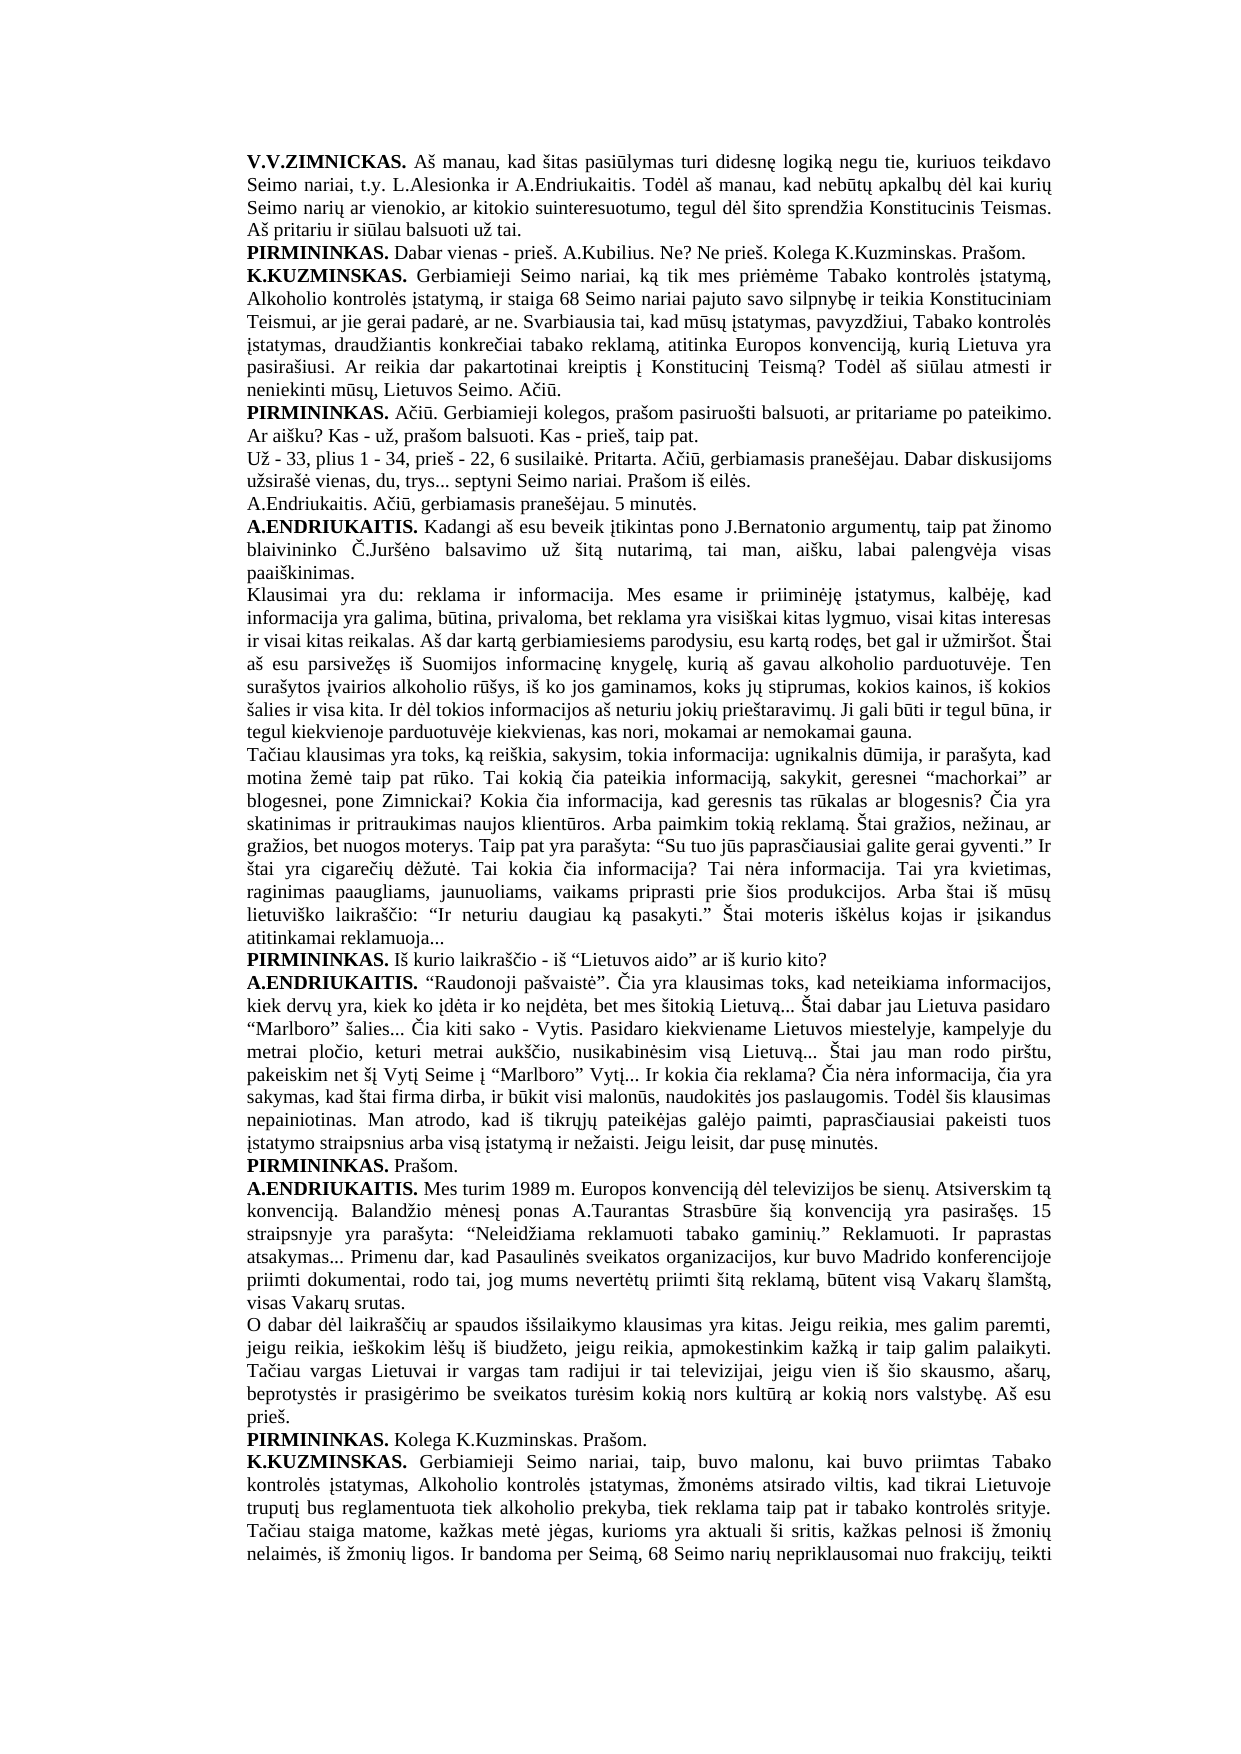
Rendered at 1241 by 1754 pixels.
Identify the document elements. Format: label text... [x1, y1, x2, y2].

text PIRMININKAS. Ačiū. Gerbiamieji kolegos, prašom pasiruošti balsuoti, ar pritariame po pateikimo. Ar aišku? Kas - už, prašom balsuoti. Kas - prieš, taip pat. [247, 401, 1053, 447]
text K.KUZMINSKAS. Gerbiamieji Seimo nariai, ką tik mes priėmėme Tabako kontrolės įstatymą, Alkoholio kontrolės įstatymą, ir staiga 68 Seimo nariai pajuto savo silpnybę ir teikia Konstituciniam Teismui, ar jie gerai padarė, ar ne. Svarbiausia tai, kad mūsų įstatymas, pavyzdžiui, Tabako kontrolės įstatymas, draudžiantis konkrečiai tabako reklamą, atitinka Europos konvenciją, kurią Lietuva yra pasirašiusi. Ar reikia dar pakartotinai kreiptis į Konstitucinį Teismą? Todėl aš siūlau atmesti ir neniekinti mūsų, Lietuvos Seimo. Ačiū. [247, 264, 1053, 401]
text V.V.ZIMNICKAS. Aš manau, kad šitas pasiūlymas turi didesnę logiką negu tie, kuriuos teikdavo Seimo nariai, t.y. L.Alesionka ir A.Endriukaitis. Todėl aš manau, kad nebūtų apkalbų dėl kai kurių Seimo narių ar vienokio, ar kitokio suinteresuotumo, tegul dėl šito sprendžia Konstitucinis Teismas. Aš pritariu ir siūlau balsuoti už tai. [247, 150, 1053, 241]
text Klausimai yra du: reklama ir informacija. Mes esame ir priiminėję įstatymus, kalbėję, kad informacija yra galima, būtina, privaloma, bet reklama yra visiškai kitas lygmuo, visai kitas interesas ir visai kitas reikalas. Aš dar kartą gerbiamiesiems parodysiu, esu kartą rodęs, bet gal ir užmiršot. Štai aš esu parsivežęs iš Suomijos informacinę knygelę, kurią aš gavau alkoholio parduotuvėje. Ten surašytos įvairios alkoholio rūšys, iš ko jos gaminamos, koks jų stiprumas, kokios kainos, iš kokios šalies ir visa kita. Ir dėl tokios informacijos aš neturiu jokių prieštaravimų. Ji gali būti ir tegul būna, ir tegul kiekvienoje parduotuvėje kiekvienas, kas nori, mokamai ar nemokamai gauna. [247, 583, 1053, 743]
text Už - 33, plius 1 - 34, prieš - 22, 6 susilaikė. Pritarta. Ačiū, gerbiamasis pranešėjau. Dabar diskusijoms užsirašė vienas, du, trys... septyni Seimo nariai. Prašom iš eilės. [247, 447, 1053, 492]
text A.ENDRIUKAITIS. Kadangi aš esu beveik įtikintas pono J.Bernatonio argumentų, taip pat žinomo blaivininko Č.Juršėno balsavimo už šitą nutarimą, tai man, aišku, labai palengvėja visas paaiškinimas. [247, 515, 1053, 583]
text A.ENDRIUKAITIS. “Raudonoji pašvaistė”. Čia yra klausimas toks, kad neteikiama informacijos, kiek dervų yra, kiek ko įdėta ir ko neįdėta, bet mes šitokią Lietuvą... Štai dabar jau Lietuva pasidaro “Marlboro” šalies... Čia kiti sako - Vytis. Pasidaro kiekviename Lietuvos miestelyje, kampelyje du metrai pločio, keturi metrai aukščio, nusikabinėsim visą Lietuvą... Štai jau man rodo pirštu, pakeiskim net šį Vytį Seime į “Marlboro” Vytį... Ir kokia čia reklama? Čia nėra informacija, čia yra sakymas, kad štai firma dirba, ir būkit visi malonūs, naudokitės jos paslaugomis. Todėl šis klausimas nepainiotinas. Man atrodo, kad iš tikrųjų pateikėjas galėjo paimti, paprasčiausiai pakeisti tuos įstatymo straipsnius arba visą įstatymą ir nežaisti. Jeigu leisit, dar pusę minutės. [247, 971, 1053, 1154]
text PIRMININKAS. Dabar vienas - prieš. A.Kubilius. Ne? Ne prieš. Kolega K.Kuzminskas. Prašom. [247, 241, 1053, 264]
text K.KUZMINSKAS. Gerbiamieji Seimo nariai, taip, buvo malonu, kai buvo priimtas Tabako kontrolės įstatymas, Alkoholio kontrolės įstatymas, žmonėms atsirado viltis, kad tikrai Lietuvoje truputį bus reglamentuota tiek alkoholio prekyba, tiek reklama taip pat ir tabako kontrolės srityje. Tačiau staiga matome, kažkas metė jėgas, kurioms yra aktuali ši sritis, kažkas pelnosi iš žmonių nelaimės, iš žmonių ligos. Ir bandoma per Seimą, 68 Seimo narių nepriklausomai nuo frakcijų, teikti [247, 1450, 1053, 1564]
text Tačiau klausimas yra toks, ką reiškia, sakysim, tokia informacija: ugnikalnis dūmija, ir parašyta, kad motina žemė taip pat rūko. Tai kokią čia pateikia informaciją, sakykit, geresnei “machorkai” ar blogesnei, pone Zimnickai? Kokia čia informacija, kad geresnis tas rūkalas ar blogesnis? Čia yra skatinimas ir pritraukimas naujos klientūros. Arba paimkim tokią reklamą. Štai gražios, nežinau, ar gražios, bet nuogos moterys. Taip pat yra parašyta: “Su tuo jūs paprasčiausiai galite gerai gyventi.” Ir štai yra cigarečių dėžutė. Tai kokia čia informacija? Tai nėra informacija. Tai yra kvietimas, raginimas paaugliams, jaunuoliams, vaikams priprasti prie šios produkcijos. Arba štai iš mūsų lietuviško laikraščio: “Ir neturiu daugiau ką pasakyti.” Štai moteris iškėlus kojas ir įsikandus atitinkamai reklamuoja... [247, 743, 1053, 948]
text A.ENDRIUKAITIS. Mes turim 1989 m. Europos konvenciją dėl televizijos be sienų. Atsiverskim tą konvenciją. Balandžio mėnesį ponas A.Taurantas Strasbūre šią konvenciją yra pasirašęs. 15 straipsnyje yra parašyta: “Neleidžiama reklamuoti tabako gaminių.” Reklamuoti. Ir paprastas atsakymas... Primenu dar, kad Pasaulinės sveikatos organizacijos, kur buvo Madrido konferencijoje priimti dokumentai, rodo tai, jog mums nevertėtų priimti šitą reklamą, būtent visą Vakarų šlamštą, visas Vakarų srutas. [247, 1177, 1053, 1313]
text O dabar dėl laikraščių ar spaudos išsilaikymo klausimas yra kitas. Jeigu reikia, mes galim paremti, jeigu reikia, ieškokim lėšų iš biudžeto, jeigu reikia, apmokestinkim kažką ir taip galim palaikyti. Tačiau vargas Lietuvai ir vargas tam radijui ir tai televizijai, jeigu vien iš šio skausmo, ašarų, beprotystės ir prasigėrimo be sveikatos turėsim kokią nors kultūrą ar kokią nors valstybę. Aš esu prieš. [247, 1313, 1053, 1427]
text PIRMININKAS. Iš kurio laikraščio - iš “Lietuvos aido” ar iš kurio kito? [247, 948, 1053, 971]
text A.Endriukaitis. Ačiū, gerbiamasis pranešėjau. 5 minutės. [247, 492, 1053, 515]
text PIRMININKAS. Kolega K.Kuzminskas. Prašom. [247, 1427, 1053, 1450]
text PIRMININKAS. Prašom. [247, 1154, 1053, 1177]
